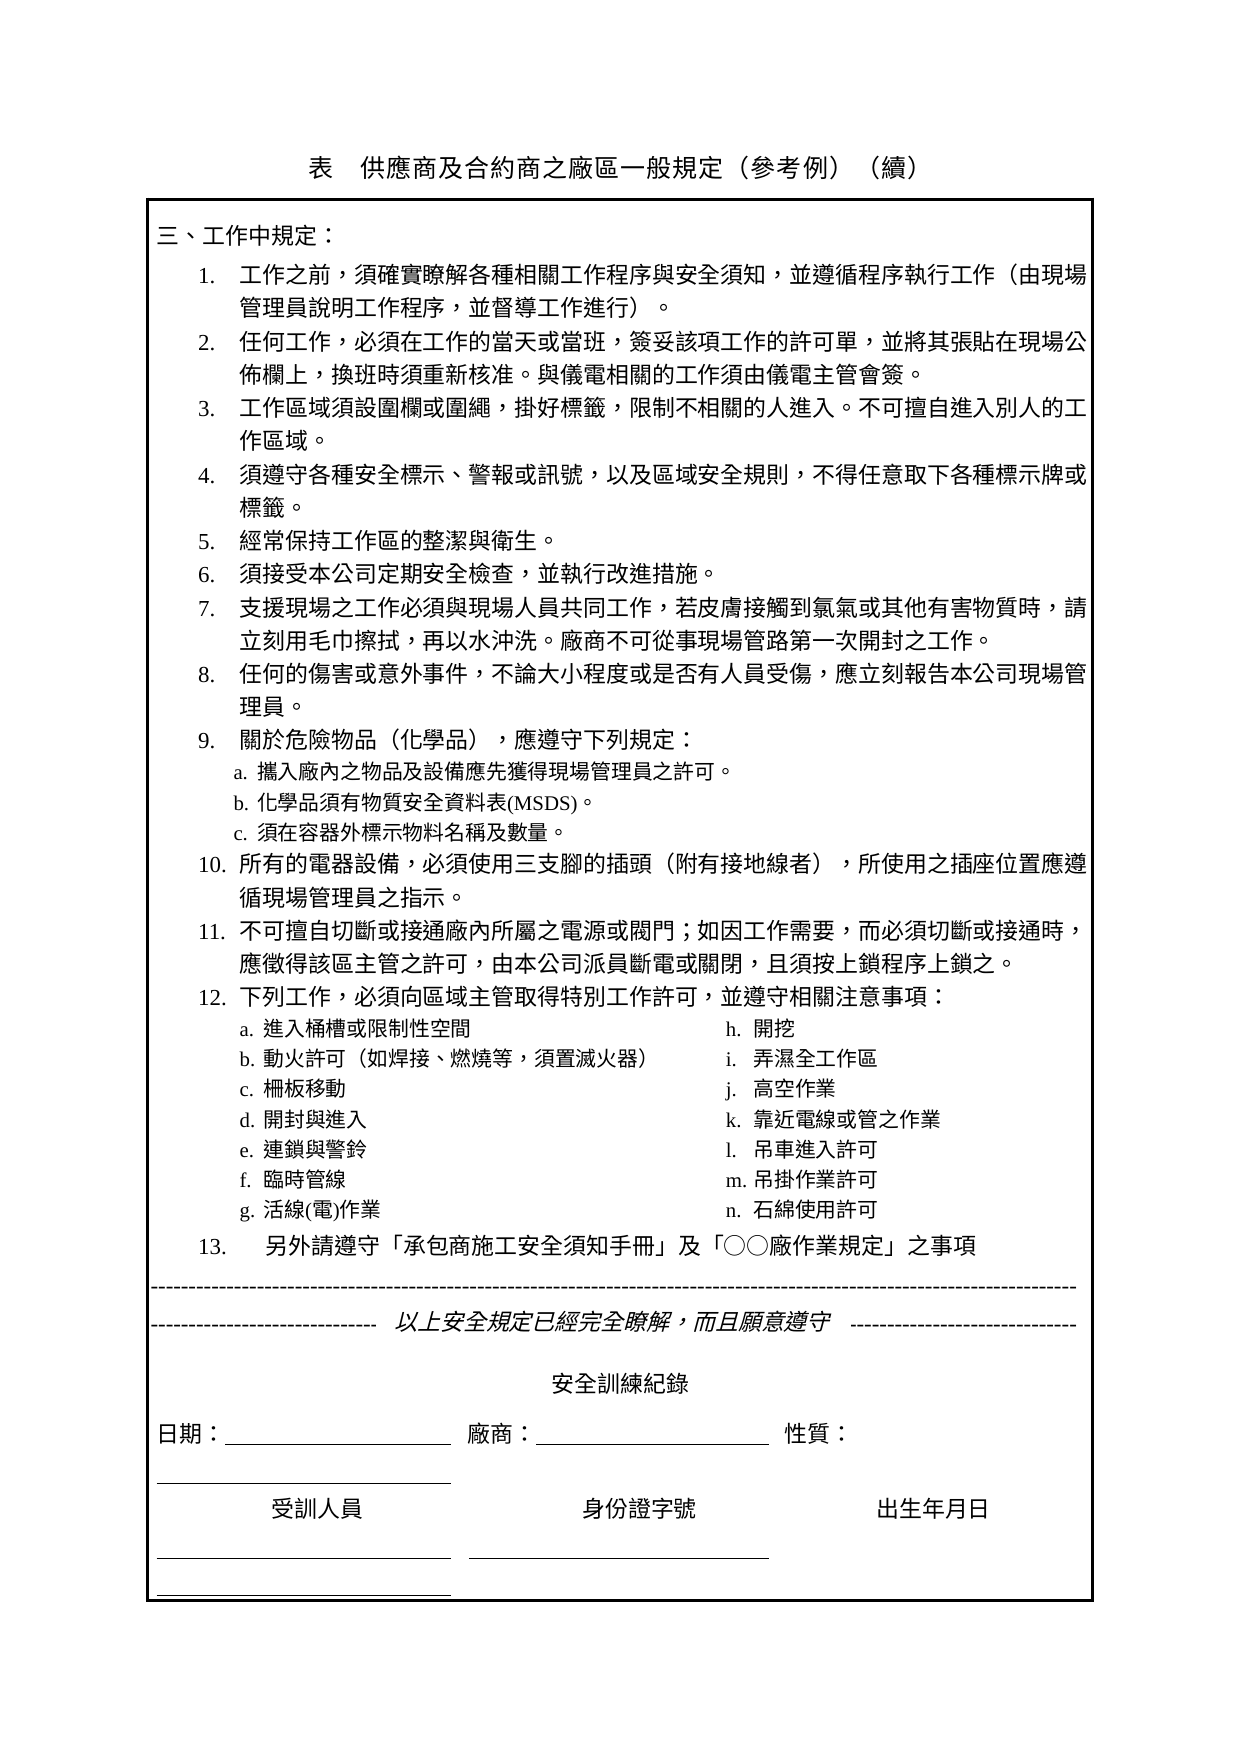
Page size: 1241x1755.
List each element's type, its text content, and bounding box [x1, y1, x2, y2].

table_header 三、工作中規定： 工作之前，須確實瞭解各種相關工作程序與安全須知，並遵循程序執行工作（由現場管理員說明工作程序，並督導工作進行）。 任何工作，必須在工作的當天或當班，簽妥該項工作的許可單，並將其張貼在現場公佈欄上，換班時須重新核准。與儀電相關的工作須由儀電主管會簽。 工作區域須設圍欄或圍繩，掛好標籤，限制不相關的人進入。不可擅自進入別人的工作區域。 須遵守各種安全標示、警報或訊號，以及區域安全規則，不得任意取下各種標示牌或標籤。 經常保持工作區的整潔與衛生。 須接受本公司定期安全檢查，並執行改進措施。 支援現場之工作必須與現場人員共同工作，若皮膚接觸到氯氣或其他有害物質時，請立刻用毛巾擦拭，再以水沖洗。廠商不可從事現場管路第一次開封之工作。 任何的傷害或意外事件，不論大小程度或是否有人員受傷，應立刻報告本公司現場管理員。 關於危險物品（化學品），應遵守下列規定： a. 攜入廠內之物品及設備應先獲得現場管理員之許可。 b. 化學品須有物質安全資料表(MSDS)。 c. 須在容器外標示物料名稱及數量。 所有的電器設備，必須使用三支腳的插頭（附有接地線者），所使用之插座位置應遵循現場管理員之指示。 不可擅自切斷或接通廠內所屬之電源或閥門；如因工作需要，而必須切斷或接通時，應徵得該區主管之許可，由本公司派員斷電或關閉，且須按上鎖程序上鎖之。 下列工作，必須向區域主管取得特別工作許可，並遵守相關注意事項： a. 進入桶槽或限制性空間 h. 開挖 b. 動火許可（如焊接、燃燒等，須置滅火器） i. 弄濕全工作區 c. 柵板移動 j. 高空作業 d. 開封與進入 k. 靠近電線或管之作業 e. 連鎖與警鈴 l. 吊車進入許可 f. 臨時管線 m. 吊掛作業許可 g. 活線(電)作業 n. 石綿使用許可 另外請遵守「承包商施工安全須知手冊」及「○○廠作業規定」之事項 [149, 201, 1091, 1261]
table_cell 安全訓練紀錄 日期： 廠商： 性質： 受訓人員 身份證字號 出生年月日 安全訓練指導者： 現場管理員： [149, 1261, 1091, 1599]
text 表 供應商及合約商之廠區一般規定（參考例）（續） [148, 148, 1093, 185]
